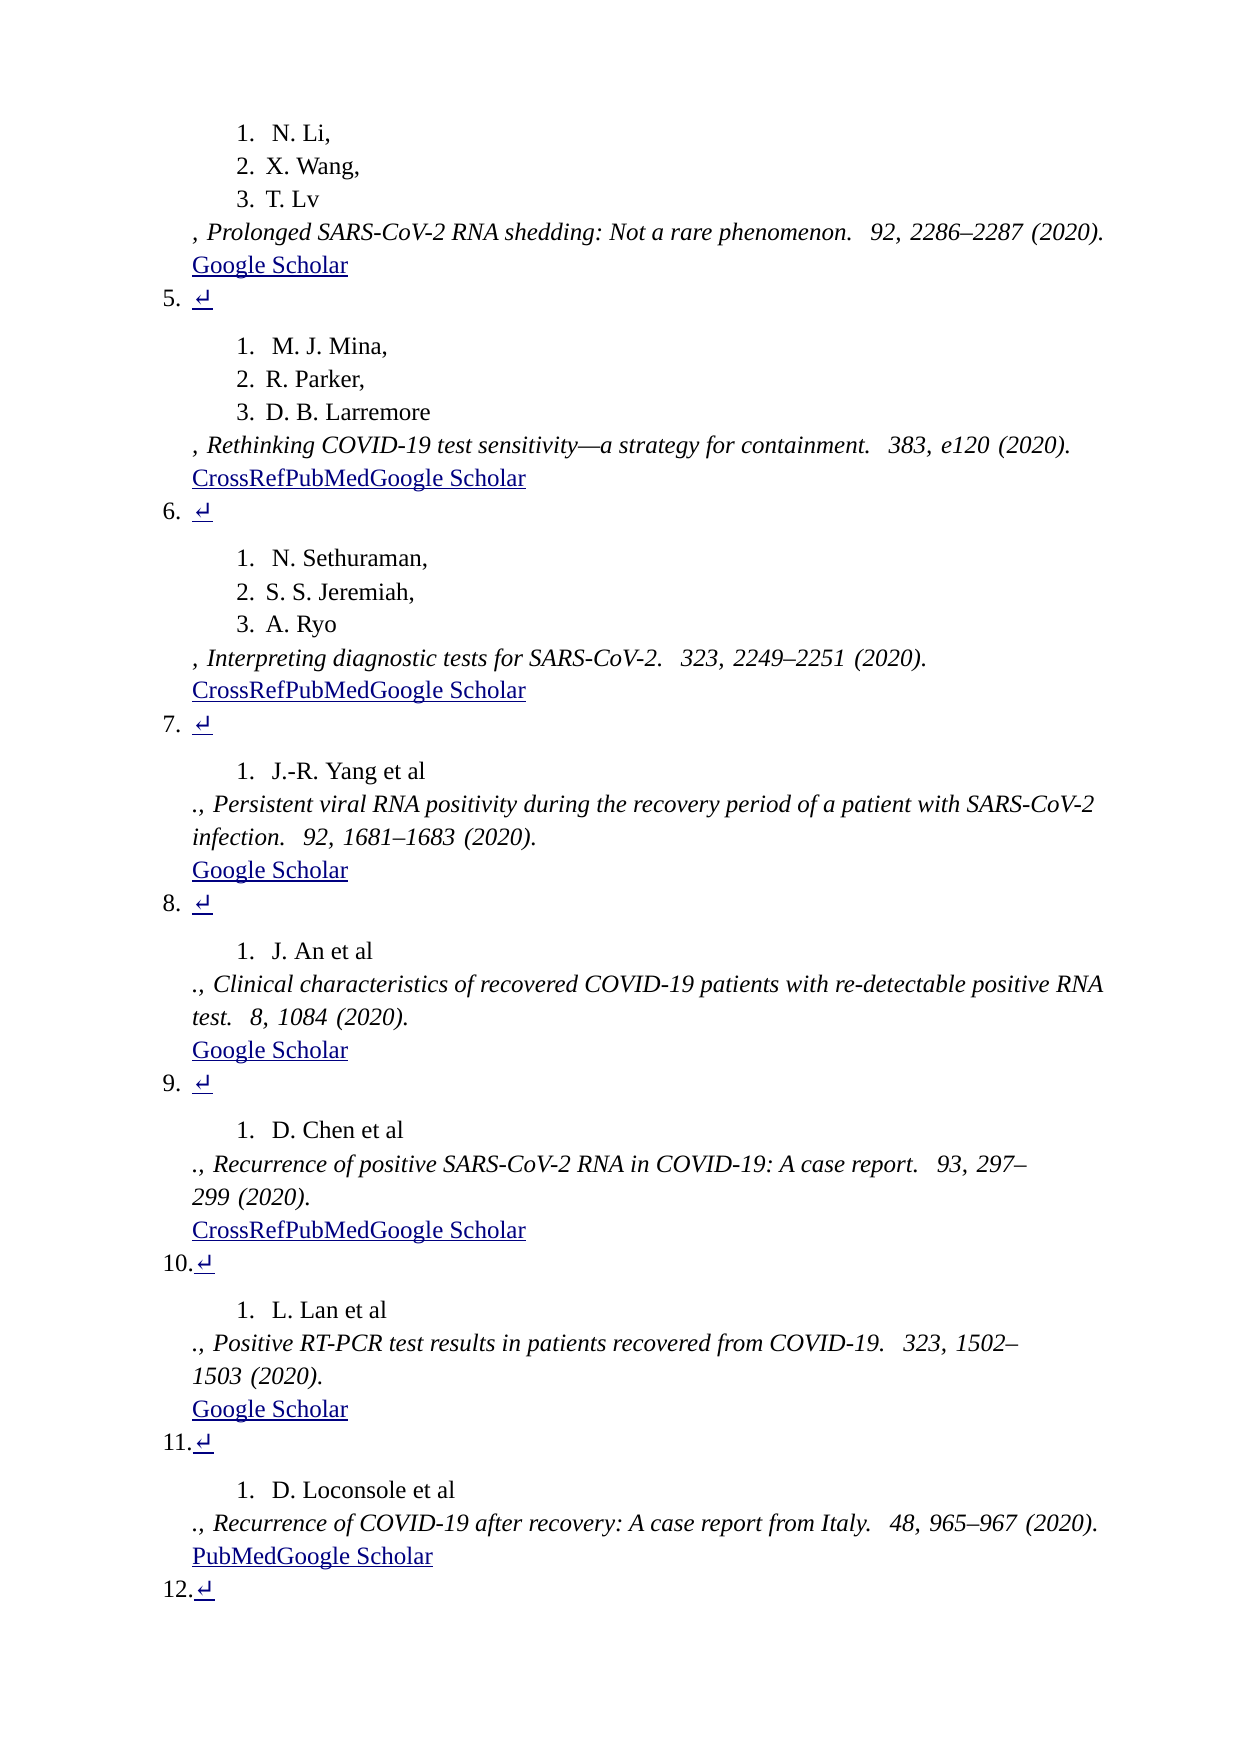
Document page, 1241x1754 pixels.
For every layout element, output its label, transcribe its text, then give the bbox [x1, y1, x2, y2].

list R. Parker, [236, 364, 1122, 393]
list ., Recurrence of positive SARS-CoV-2 RNA in COVID-19: A case report. 93, 297–299 (2020). [162, 1149, 1122, 1210]
list ., Positive RT-PCR test results in patients recovered from COVID-19. 323, 1502–1503 (2020). [162, 1328, 1122, 1390]
list Google Scholar [162, 250, 1122, 279]
list D. Chen et al [236, 1116, 1122, 1144]
list J.-R. Yang et al [236, 756, 1122, 785]
list ↵ [162, 888, 1122, 917]
list M. J. Mina, [236, 331, 1122, 359]
list CrossRefPubMedGoogle Scholar [162, 463, 1122, 492]
list ↵ [162, 1427, 1122, 1456]
list ↵ [162, 1248, 1122, 1276]
list CrossRefPubMedGoogle Scholar [162, 1215, 1122, 1243]
list ., Recurrence of COVID-19 after recovery: A case report from Italy. 48, 965–967 (2020). [162, 1508, 1122, 1537]
list Google Scholar [162, 855, 1122, 884]
list S. S. Jeremiah, [236, 577, 1122, 605]
list X. Wang, [236, 151, 1122, 180]
list , Rethinking COVID-19 test sensitivity—a strategy for containment. 383, e120 (2020). [162, 430, 1122, 459]
list D. Loconsole et al [236, 1475, 1122, 1504]
list ↵ [162, 496, 1122, 525]
list J. An et al [236, 936, 1122, 965]
list Google Scholar [162, 1035, 1122, 1064]
list N. Sethuraman, [236, 543, 1122, 572]
list L. Lan et al [236, 1295, 1122, 1324]
list A. Ryo [236, 609, 1122, 638]
list CrossRefPubMedGoogle Scholar [162, 676, 1122, 704]
list ., Persistent viral RNA positivity during the recovery period of a patient with SARS-CoV-2 infection. 92, 1681–1683 (2020). [162, 789, 1122, 851]
list Google Scholar [162, 1394, 1122, 1423]
list , Interpreting diagnostic tests for SARS-CoV-2. 323, 2249–2251 (2020). [162, 643, 1122, 671]
list , Prolonged SARS-CoV-2 RNA shedding: Not a rare phenomenon. 92, 2286–2287 (2020). [162, 217, 1122, 246]
list T. Lv [236, 184, 1122, 213]
list ↵ [162, 1574, 1122, 1603]
list ., Clinical characteristics of recovered COVID-19 patients with re-detectable positive RNA test. 8, 1084 (2020). [162, 969, 1122, 1031]
list ↵ [162, 283, 1122, 312]
list PubMedGoogle Scholar [162, 1541, 1122, 1570]
list ↵ [162, 709, 1122, 737]
list N. Li, [236, 118, 1122, 147]
list D. B. Larremore [236, 397, 1122, 426]
list ↵ [162, 1068, 1122, 1097]
